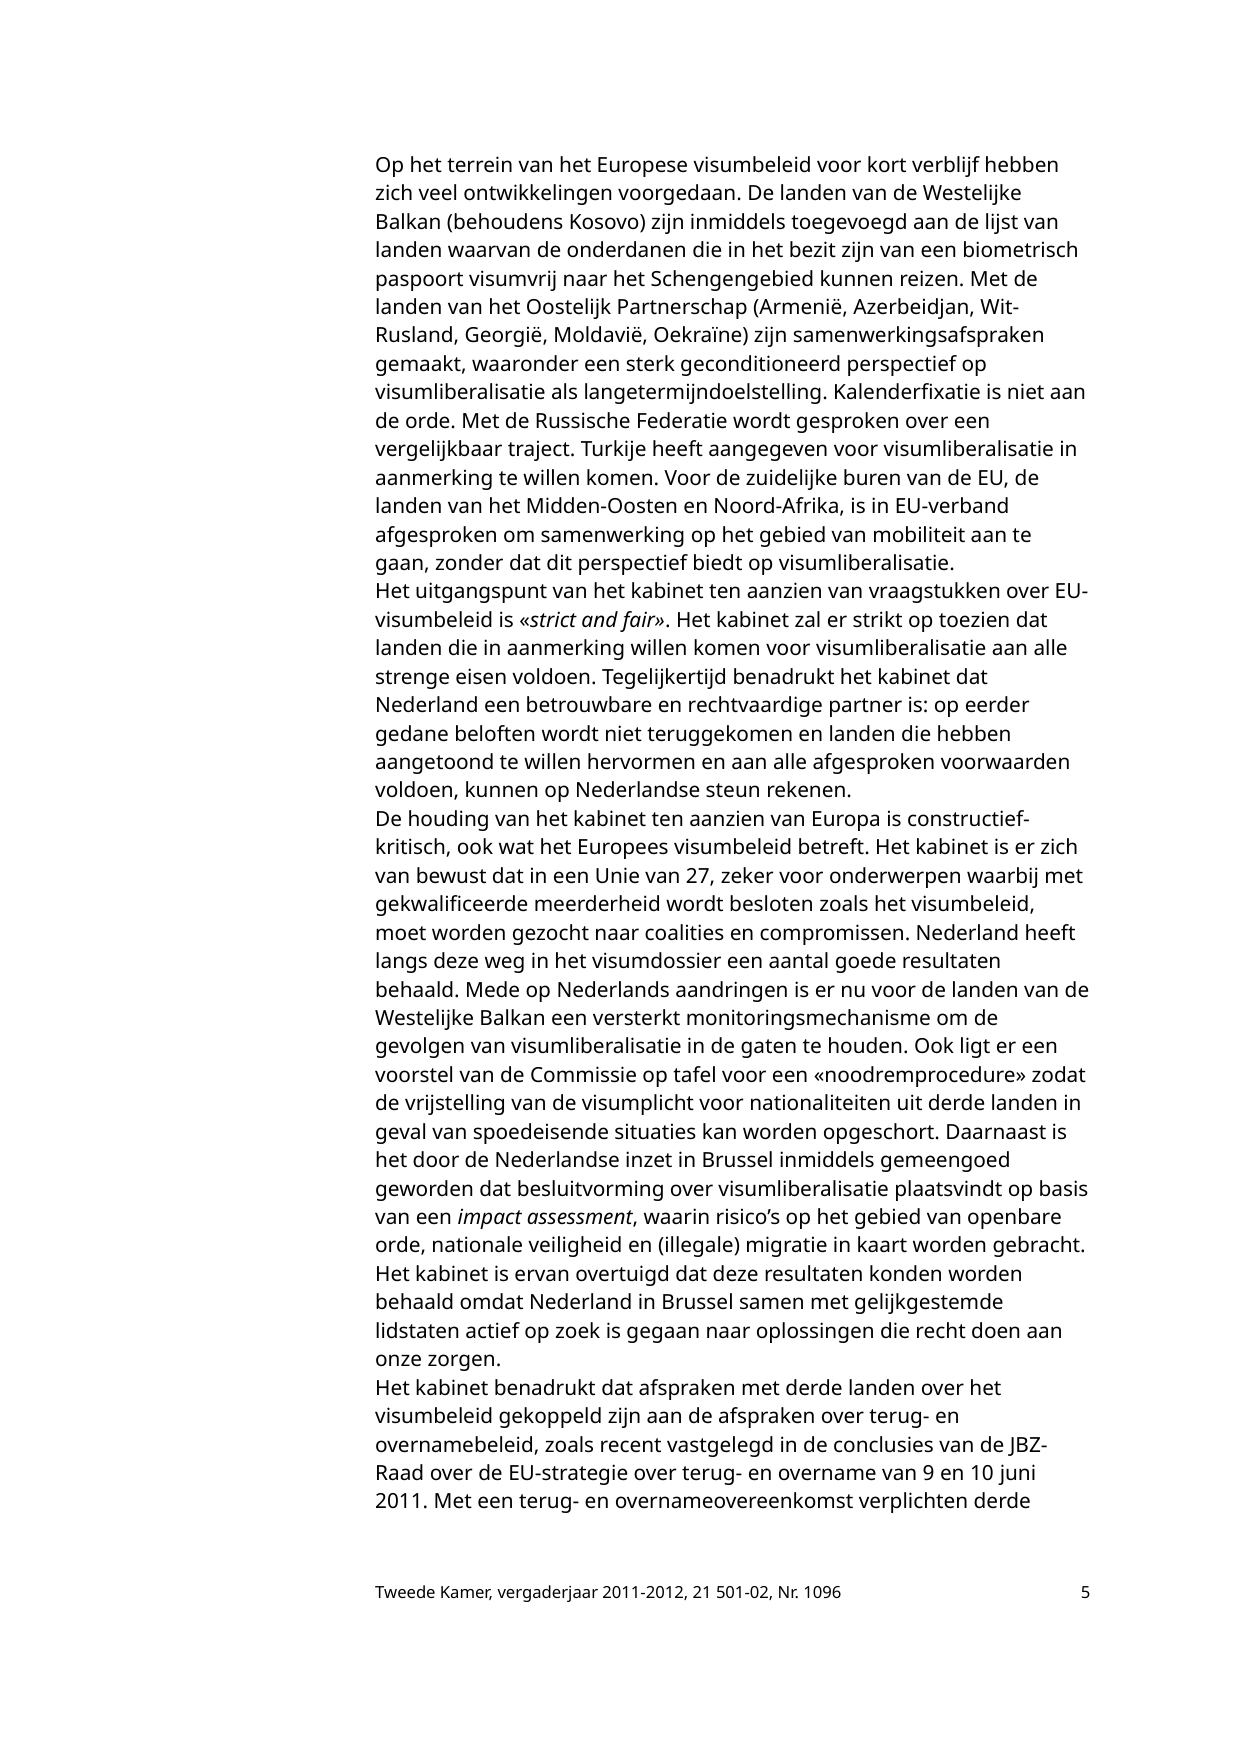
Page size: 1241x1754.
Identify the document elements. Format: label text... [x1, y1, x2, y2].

text Het kabinet benadrukt dat afspraken met derde landen over het visumbeleid gekoppeld zijn aan de afspraken over terug- en overnamebeleid, zoals recent vastgelegd in de conclusies van de JBZ-Raad over de EU-strategie over terug- en overname van 9 en 10 juni 2011. Met een terug- en overnameovereenkomst verplichten derde [375, 1373, 1090, 1515]
text Op het terrein van het Europese visumbeleid voor kort verblijf hebben zich veel ontwikkelingen voorgedaan. De landen van de Westelijke Balkan (behoudens Kosovo) zijn inmiddels toegevoegd aan de lijst van landen waarvan de onderdanen die in het bezit zijn van een biometrisch paspoort visumvrij naar het Schengengebied kunnen reizen. Met de landen van het Oostelijk Partnerschap (Armenië, Azerbeidjan, Wit-Rusland, Georgië, Moldavië, Oekraïne) zijn samenwerkingsafspraken gemaakt, waaronder een sterk geconditioneerd perspectief op visumliberalisatie als langetermijndoelstelling. Kalenderfixatie is niet aan de orde. Met de Russische Federatie wordt gesproken over een vergelijkbaar traject. Turkije heeft aangegeven voor visumliberalisatie in aanmerking te willen komen. Voor de zuidelijke buren van de EU, de landen van het Midden-Oosten en Noord-Afrika, is in EU-verband afgesproken om samenwerking op het gebied van mobiliteit aan te gaan, zonder dat dit perspectief biedt op visumliberalisatie. [375, 150, 1090, 577]
text Het uitgangspunt van het kabinet ten aanzien van vraagstukken over EU-visumbeleid is «strict and fair». Het kabinet zal er strikt op toezien dat landen die in aanmerking willen komen voor visumliberalisatie aan alle strenge eisen voldoen. Tegelijkertijd benadrukt het kabinet dat Nederland een betrouwbare en rechtvaardige partner is: op eerder gedane beloften wordt niet teruggekomen en landen die hebben aangetoond te willen hervormen en aan alle afgesproken voorwaarden voldoen, kunnen op Nederlandse steun rekenen. [375, 577, 1090, 804]
text De houding van het kabinet ten aanzien van Europa is constructief-kritisch, ook wat het Europees visumbeleid betreft. Het kabinet is er zich van bewust dat in een Unie van 27, zeker voor onderwerpen waarbij met gekwalificeerde meerderheid wordt besloten zoals het visumbeleid, moet worden gezocht naar coalities en compromissen. Nederland heeft langs deze weg in het visumdossier een aantal goede resultaten behaald. Mede op Nederlands aandringen is er nu voor de landen van de Westelijke Balkan een versterkt monitoringsmechanisme om de gevolgen van visumliberalisatie in de gaten te houden. Ook ligt er een voorstel van de Commissie op tafel voor een «noodremprocedure» zodat de vrijstelling van de visumplicht voor nationaliteiten uit derde landen in geval van spoedeisende situaties kan worden opgeschort. Daarnaast is het door de Nederlandse inzet in Brussel inmiddels gemeengoed geworden dat besluitvorming over visumliberalisatie plaatsvindt op basis van een impact assessment, waarin risico’s op het gebied van openbare orde, nationale veiligheid en (illegale) migratie in kaart worden gebracht. Het kabinet is ervan overtuigd dat deze resultaten konden worden behaald omdat Nederland in Brussel samen met gelijkgestemde lidstaten actief op zoek is gegaan naar oplossingen die recht doen aan onze zorgen. [375, 804, 1090, 1373]
